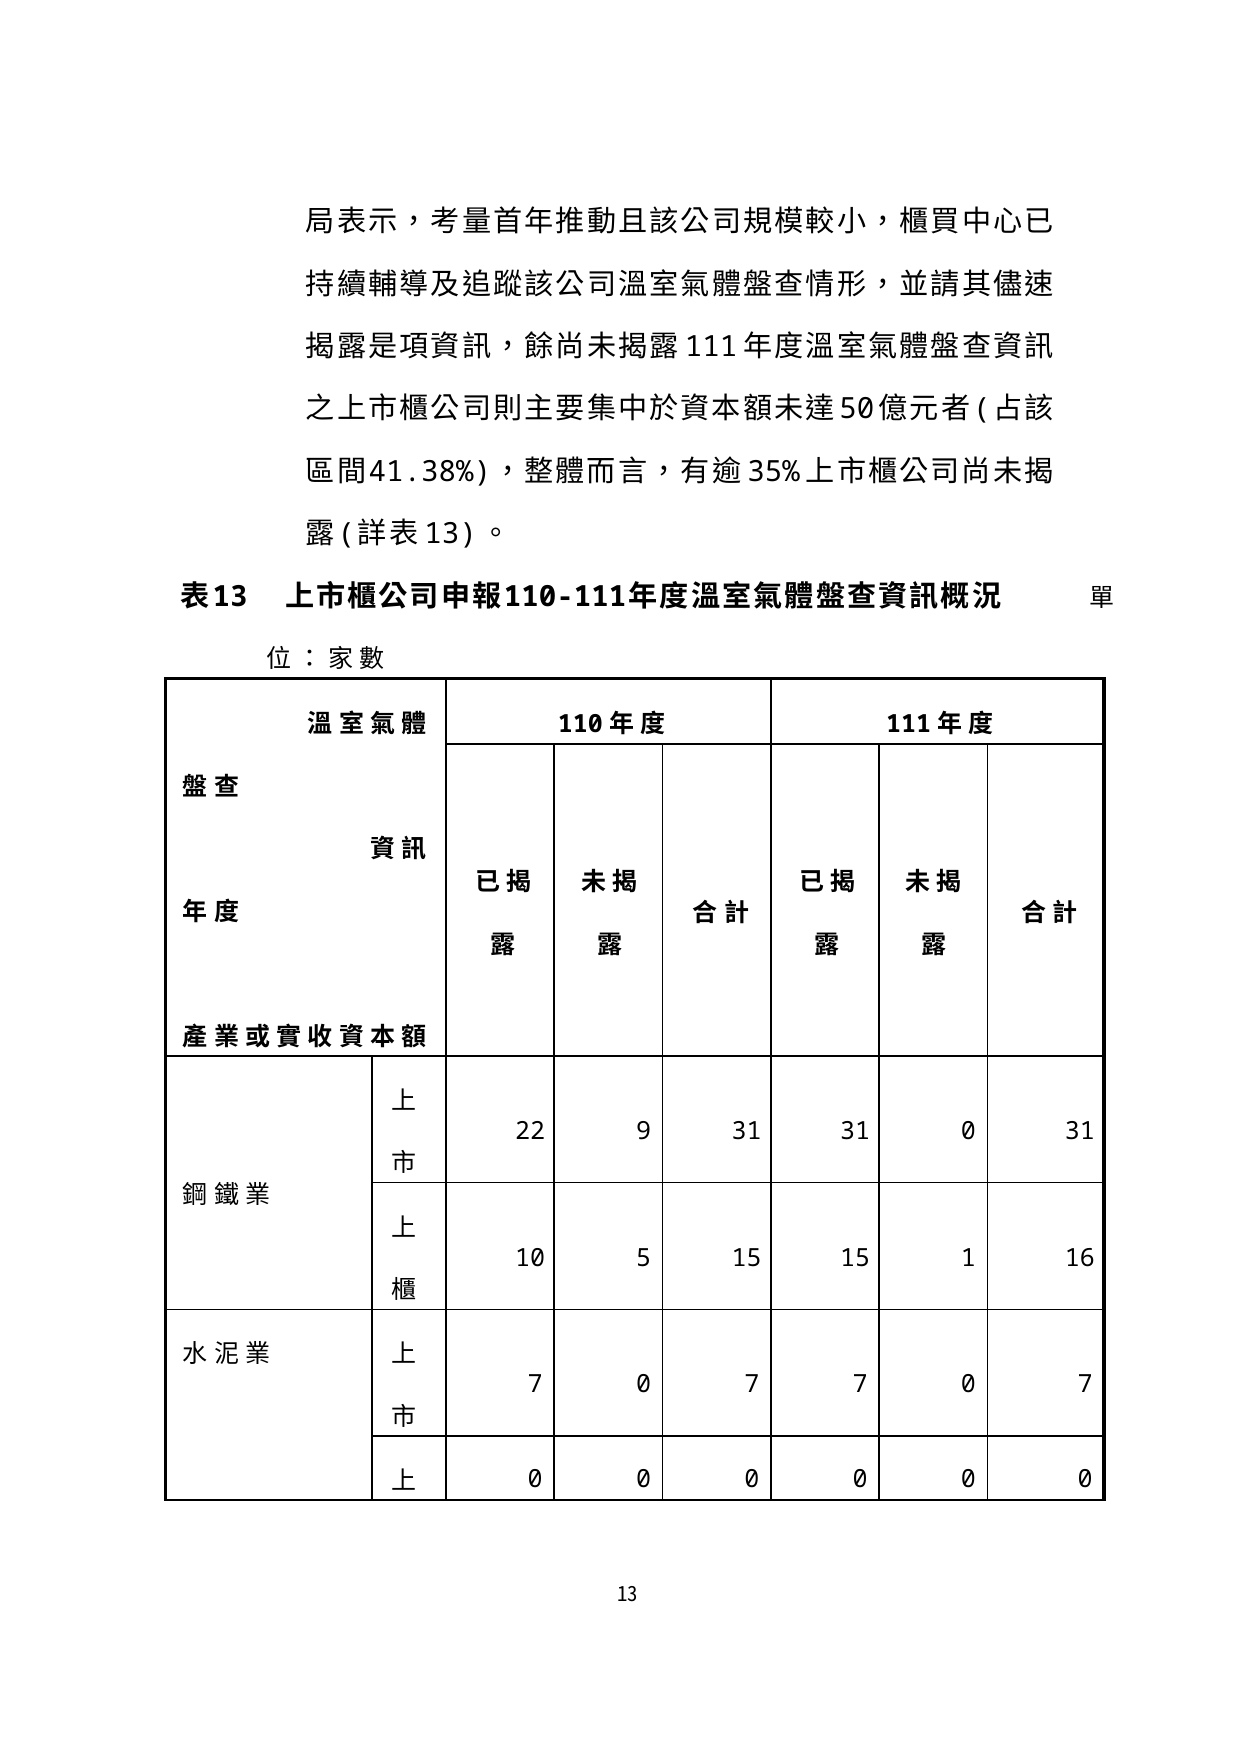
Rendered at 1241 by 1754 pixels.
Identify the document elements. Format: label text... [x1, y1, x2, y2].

table_cell 31 [988, 1057, 1102, 1182]
table_cell 22 [447, 1057, 553, 1182]
table_cell 0 [880, 1310, 987, 1435]
table_cell 0 [772, 1437, 878, 1499]
table_cell 未揭露 [555, 745, 662, 1055]
table_header 溫室氣體盤查 資訊年度 產業或實收資本額 [167, 680, 445, 1055]
table_cell 5 [555, 1183, 662, 1308]
table_cell 31 [663, 1057, 770, 1182]
table_cell 0 [988, 1437, 1102, 1499]
table_header 111年度 [772, 680, 1102, 743]
table_cell 0 [555, 1437, 662, 1499]
table_cell 上 [373, 1437, 445, 1499]
text 表13 上市櫃公司申報110-111年度溫室氣體盤查資訊概況 單位：家數 [150, 552, 1120, 677]
table_cell 31 [772, 1057, 878, 1182]
table_cell 未揭露 [880, 745, 987, 1055]
table_cell 16 [988, 1183, 1102, 1308]
text 局表示，考量首年推動且該公司規模較小，櫃買中心已持續輔導及追蹤該公司溫室氣體盤查情形，並請其儘速揭露是項資訊，餘尚未揭露111年度溫室氣體盤查資訊之上市櫃公司則主要集中於資本額未達50億元者(占該區間41.38%)，整體而言，有逾35%上市櫃公司尚未揭露(詳表13)。 [268, 177, 1075, 552]
table_cell 15 [772, 1183, 878, 1308]
table_cell 0 [880, 1057, 987, 1182]
table_cell 7 [663, 1310, 770, 1435]
table_cell 已揭露 [772, 745, 878, 1055]
table_header 110年度 [447, 680, 770, 743]
table_cell 7 [447, 1310, 553, 1435]
table_cell 15 [663, 1183, 770, 1308]
table_cell 1 [880, 1183, 987, 1308]
table_cell 9 [555, 1057, 662, 1182]
table_cell 0 [447, 1437, 553, 1499]
table_cell 7 [772, 1310, 878, 1435]
table_cell 鋼鐵業 [167, 1057, 371, 1308]
table_cell 上市 [373, 1057, 445, 1182]
table_cell 10 [447, 1183, 553, 1308]
table_cell 已揭露 [447, 745, 553, 1055]
table_cell 上市 [373, 1310, 445, 1435]
table_cell 0 [880, 1437, 987, 1499]
table_cell 上櫃 [373, 1183, 445, 1308]
table_cell 合計 [663, 745, 770, 1055]
table_cell 合計 [988, 745, 1102, 1055]
table_cell 0 [663, 1437, 770, 1499]
table_cell 水泥業 [167, 1310, 371, 1499]
table_cell 7 [988, 1310, 1102, 1435]
table_cell 0 [555, 1310, 662, 1435]
